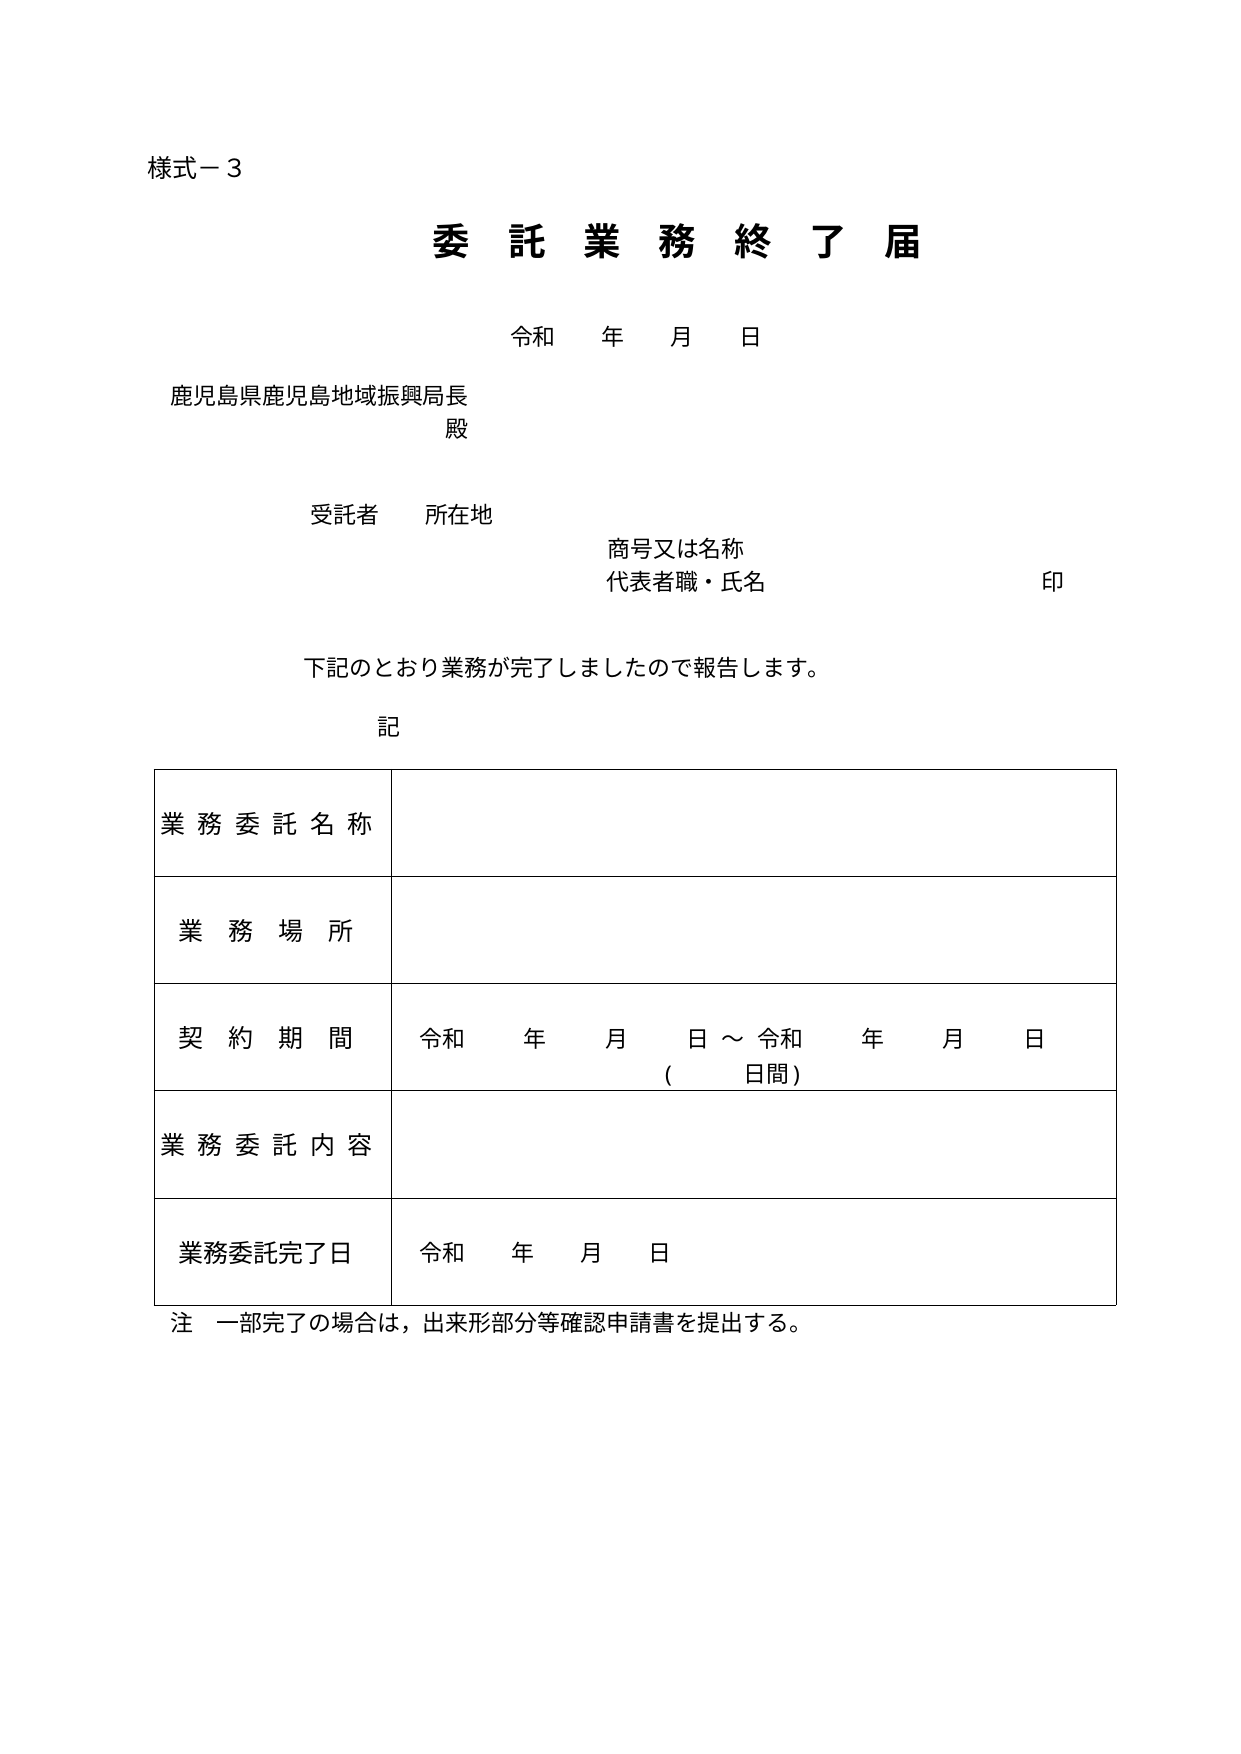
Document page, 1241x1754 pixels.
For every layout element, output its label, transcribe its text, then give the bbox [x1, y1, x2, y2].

table_cell 業務委託完了日 [155, 1199, 391, 1305]
text 令和 年 月 日 [148, 318, 1122, 352]
text 様式－３ [148, 148, 1122, 185]
text 代表者職・氏名 印 [148, 564, 1122, 597]
text 注 一部完了の場合は，出来形部分等確認申請書を提出する。 [148, 1305, 1122, 1338]
text 商号又は名称 [148, 530, 1122, 564]
table_cell 業 務 委 託 内 容 [155, 1091, 391, 1197]
table_header [392, 770, 1116, 876]
text 殿 [148, 411, 1122, 444]
table_cell 契 約 期 間 [155, 984, 391, 1090]
text 記 [148, 709, 1122, 742]
table_cell 令和 年 月 日 [392, 1199, 1116, 1305]
text 鹿児島県鹿児島地域振興局長 [148, 378, 1122, 411]
text 受託者 所在地 [148, 497, 1122, 530]
table_cell [392, 1091, 1116, 1197]
table_header 業 務 委 託 名 称 [155, 770, 391, 876]
text 委 託 業 務 終 了 届 [148, 212, 1122, 266]
text 下記のとおり業務が完了しましたので報告します。 [148, 649, 1122, 683]
table_cell 業 務 場 所 [155, 877, 391, 983]
table_cell [392, 877, 1116, 983]
table_cell 令和 年 月 日 ～ 令和 年 月 日 ( 日間) [392, 984, 1116, 1090]
